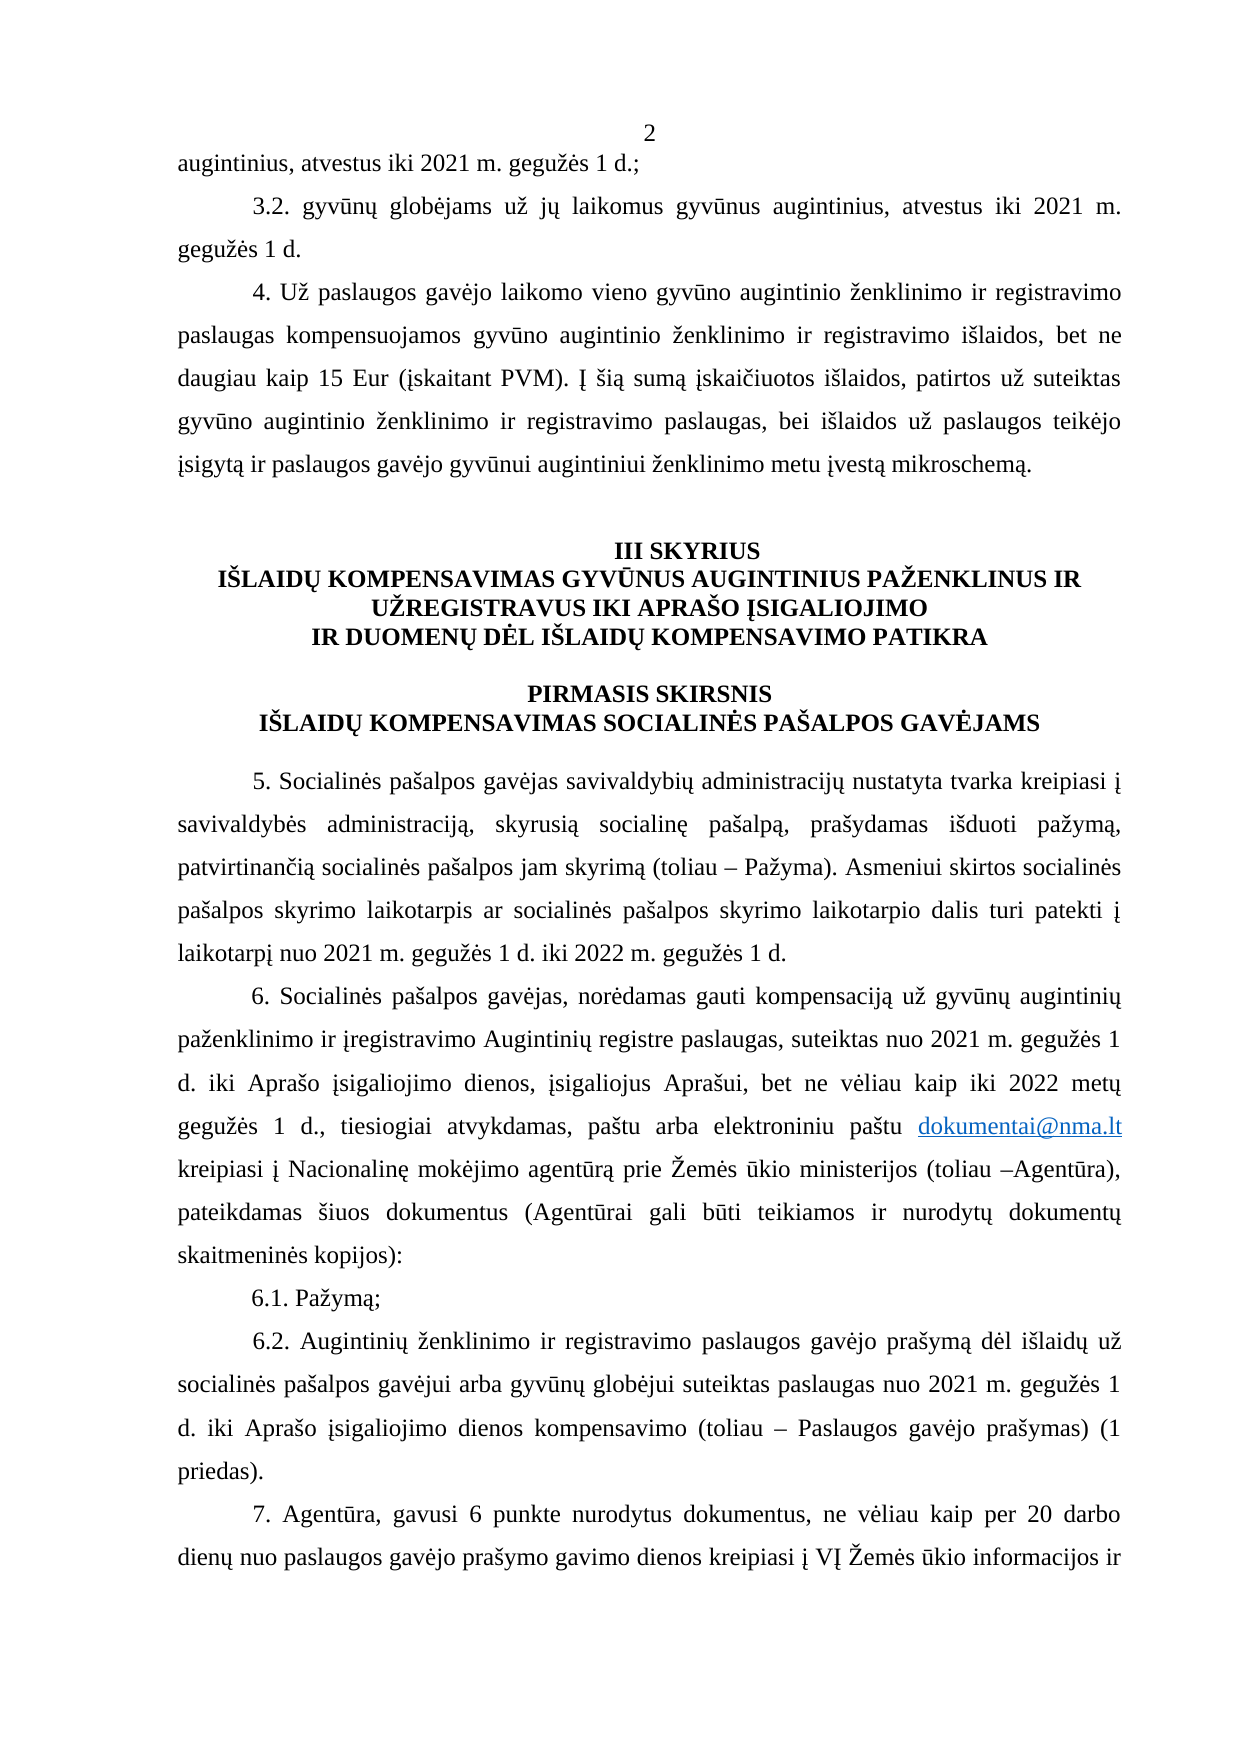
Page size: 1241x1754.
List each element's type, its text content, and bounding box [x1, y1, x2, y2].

text 6.2. Augintinių ženklinimo ir registravimo paslaugos gavėjo prašymą dėl išlaidų už socialinės pašalpos gavėjui arba gyvūnų globėjui suteiktas paslaugas nuo 2021 m. gegužės 1 d. iki Aprašo įsigaliojimo dienos kompensavimo (toliau – Paslaugos gavėjo prašymas) (1 priedas). [177, 1326, 1122, 1484]
text III SKYRIUS [177, 536, 1122, 564]
text 6. Socialinės pašalpos gavėjas, norėdamas gauti kompensaciją už gyvūnų augintinių paženklinimo ir įregistravimo Augintinių registre paslaugas, suteiktas nuo 2021 m. gegužės 1 d. iki Aprašo įsigaliojimo dienos, įsigaliojus Aprašui, bet ne vėliau kaip iki 2022 metų gegužės 1 d., tiesiogiai atvykdamas, paštu arba elektroniniu paštu dokumentai@nma.lt kreipiasi į Nacionalinę mokėjimo agentūrą prie Žemės ūkio ministerijos (toliau –Agentūra), pateikdamas šiuos dokumentus (Agentūrai gali būti teikiamos ir nurodytų dokumentų skaitmeninės kopijos): [177, 981, 1122, 1269]
text IR DUOMENŲ DĖL IŠLAIDŲ KOMPENSAVIMO PATIKRA [177, 622, 1122, 651]
text IŠLAIDŲ KOMPENSAVIMAS GYVŪNUS AUGINTINIUS PAŽENKLINUS IR UŽREGISTRAVUS IKI APRAŠO ĮSIGALIOJIMO [177, 564, 1122, 622]
text 7. Agentūra, gavusi 6 punkte nurodytus dokumentus, ne vėliau kaip per 20 darbo dienų nuo paslaugos gavėjo prašymo gavimo dienos kreipiasi į VĮ Žemės ūkio informacijos ir [177, 1499, 1122, 1571]
text PIRMASIS SKIRSNIS [177, 679, 1122, 708]
text 6.1. Pažymą; [177, 1283, 1122, 1312]
text augintinius, atvestus iki 2021 m. gegužės 1 d.; [177, 148, 1122, 176]
text 5. Socialinės pašalpos gavėjas savivaldybių administracijų nustatyta tvarka kreipiasi į savivaldybės administraciją, skyrusią socialinę pašalpą, prašydamas išduoti pažymą, patvirtinančią socialinės pašalpos jam skyrimą (toliau – Pažyma). Asmeniui skirtos socialinės pašalpos skyrimo laikotarpis ar socialinės pašalpos skyrimo laikotarpio dalis turi patekti į laikotarpį nuo 2021 m. gegužės 1 d. iki 2022 m. gegužės 1 d. [177, 766, 1122, 967]
text IŠLAIDŲ KOMPENSAVIMAS SOCIALINĖS PAŠALPOS GAVĖJAMS [177, 708, 1122, 737]
text 4. Už paslaugos gavėjo laikomo vieno gyvūno augintinio ženklinimo ir registravimo paslaugas kompensuojamos gyvūno augintinio ženklinimo ir registravimo išlaidos, bet ne daugiau kaip 15 Eur (įskaitant PVM). Į šią sumą įskaičiuotos išlaidos, patirtos už suteiktas gyvūno augintinio ženklinimo ir registravimo paslaugas, bei išlaidos už paslaugos teikėjo įsigytą ir paslaugos gavėjo gyvūnui augintiniui ženklinimo metu įvestą mikroschemą. [177, 277, 1122, 478]
text 3.2. gyvūnų globėjams už jų laikomus gyvūnus augintinius, atvestus iki 2021 m. gegužės 1 d. [177, 191, 1122, 263]
